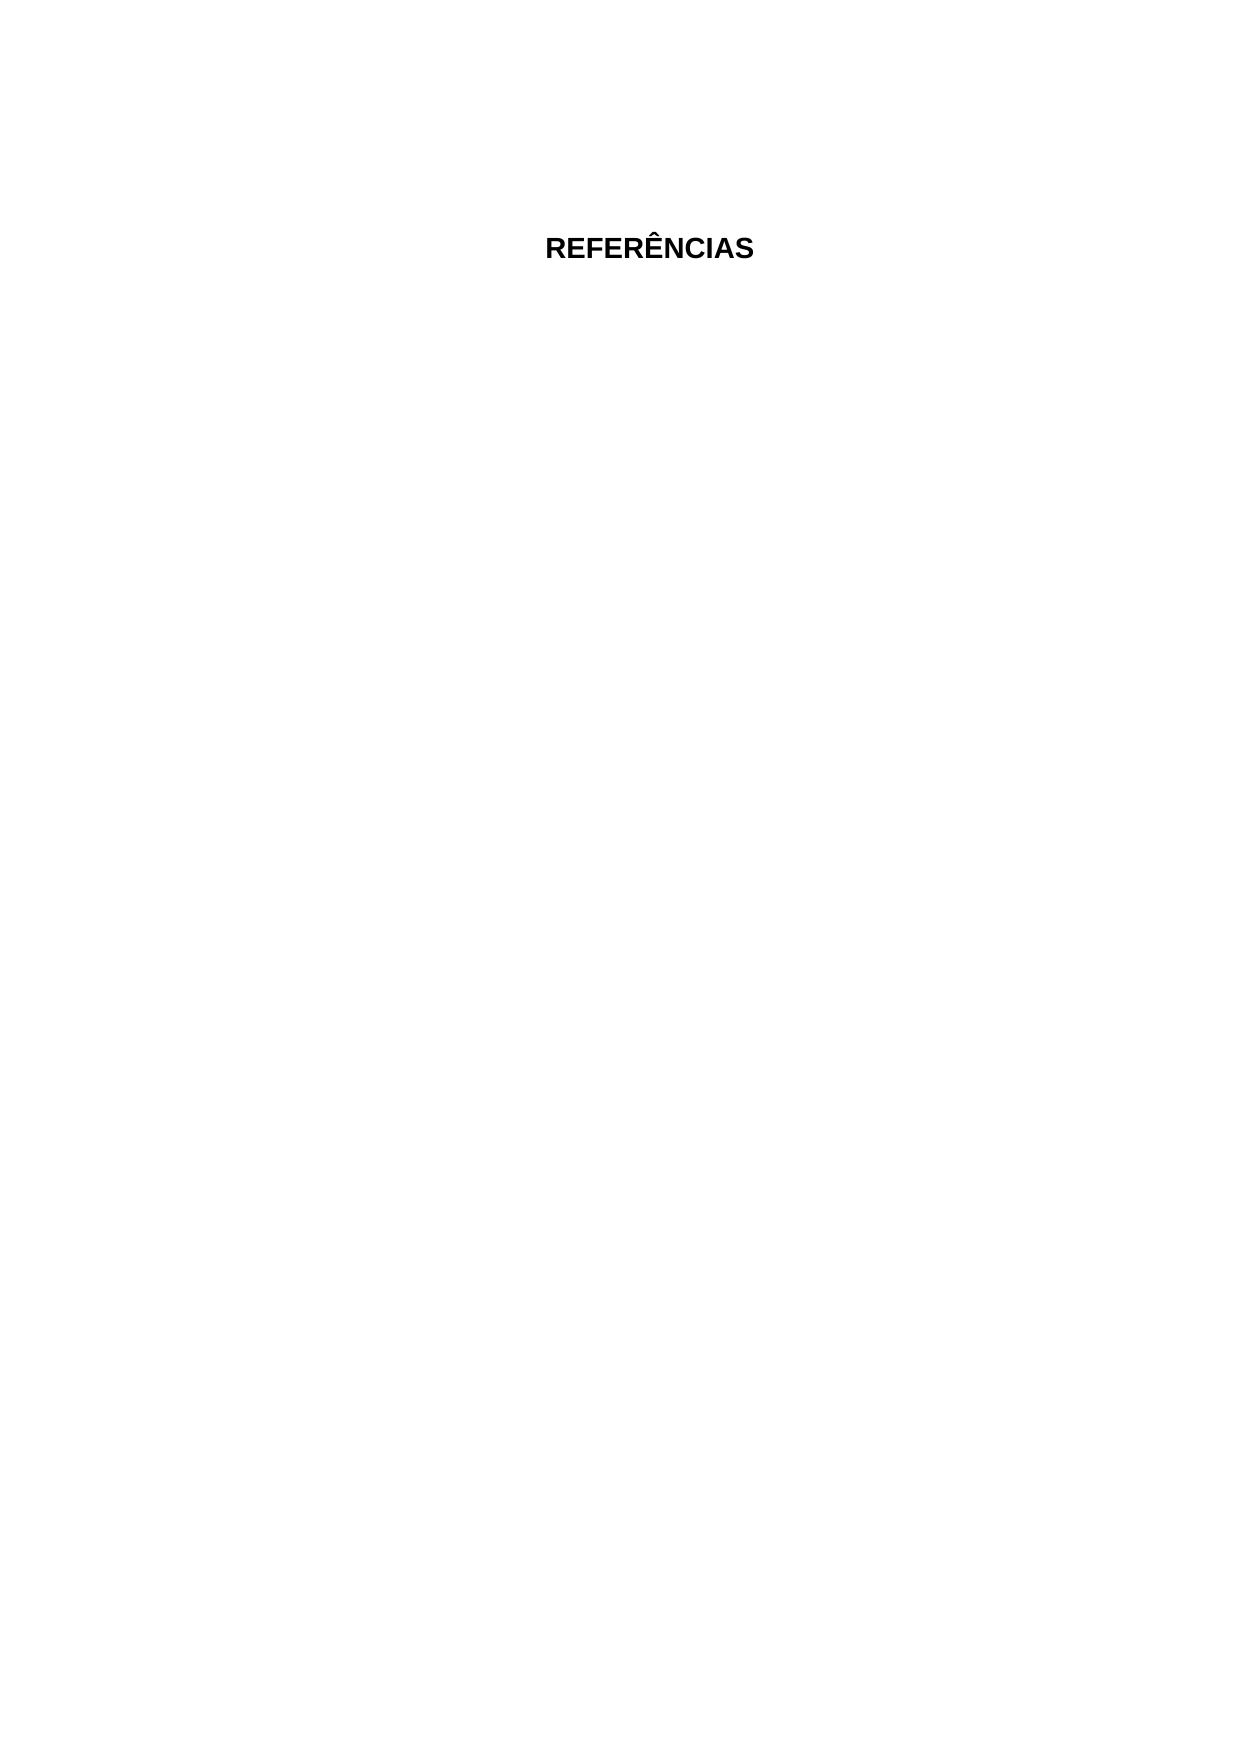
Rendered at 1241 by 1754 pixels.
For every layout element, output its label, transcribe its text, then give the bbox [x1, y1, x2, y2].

subtitle REFERÊNCIAS [177, 231, 1122, 264]
